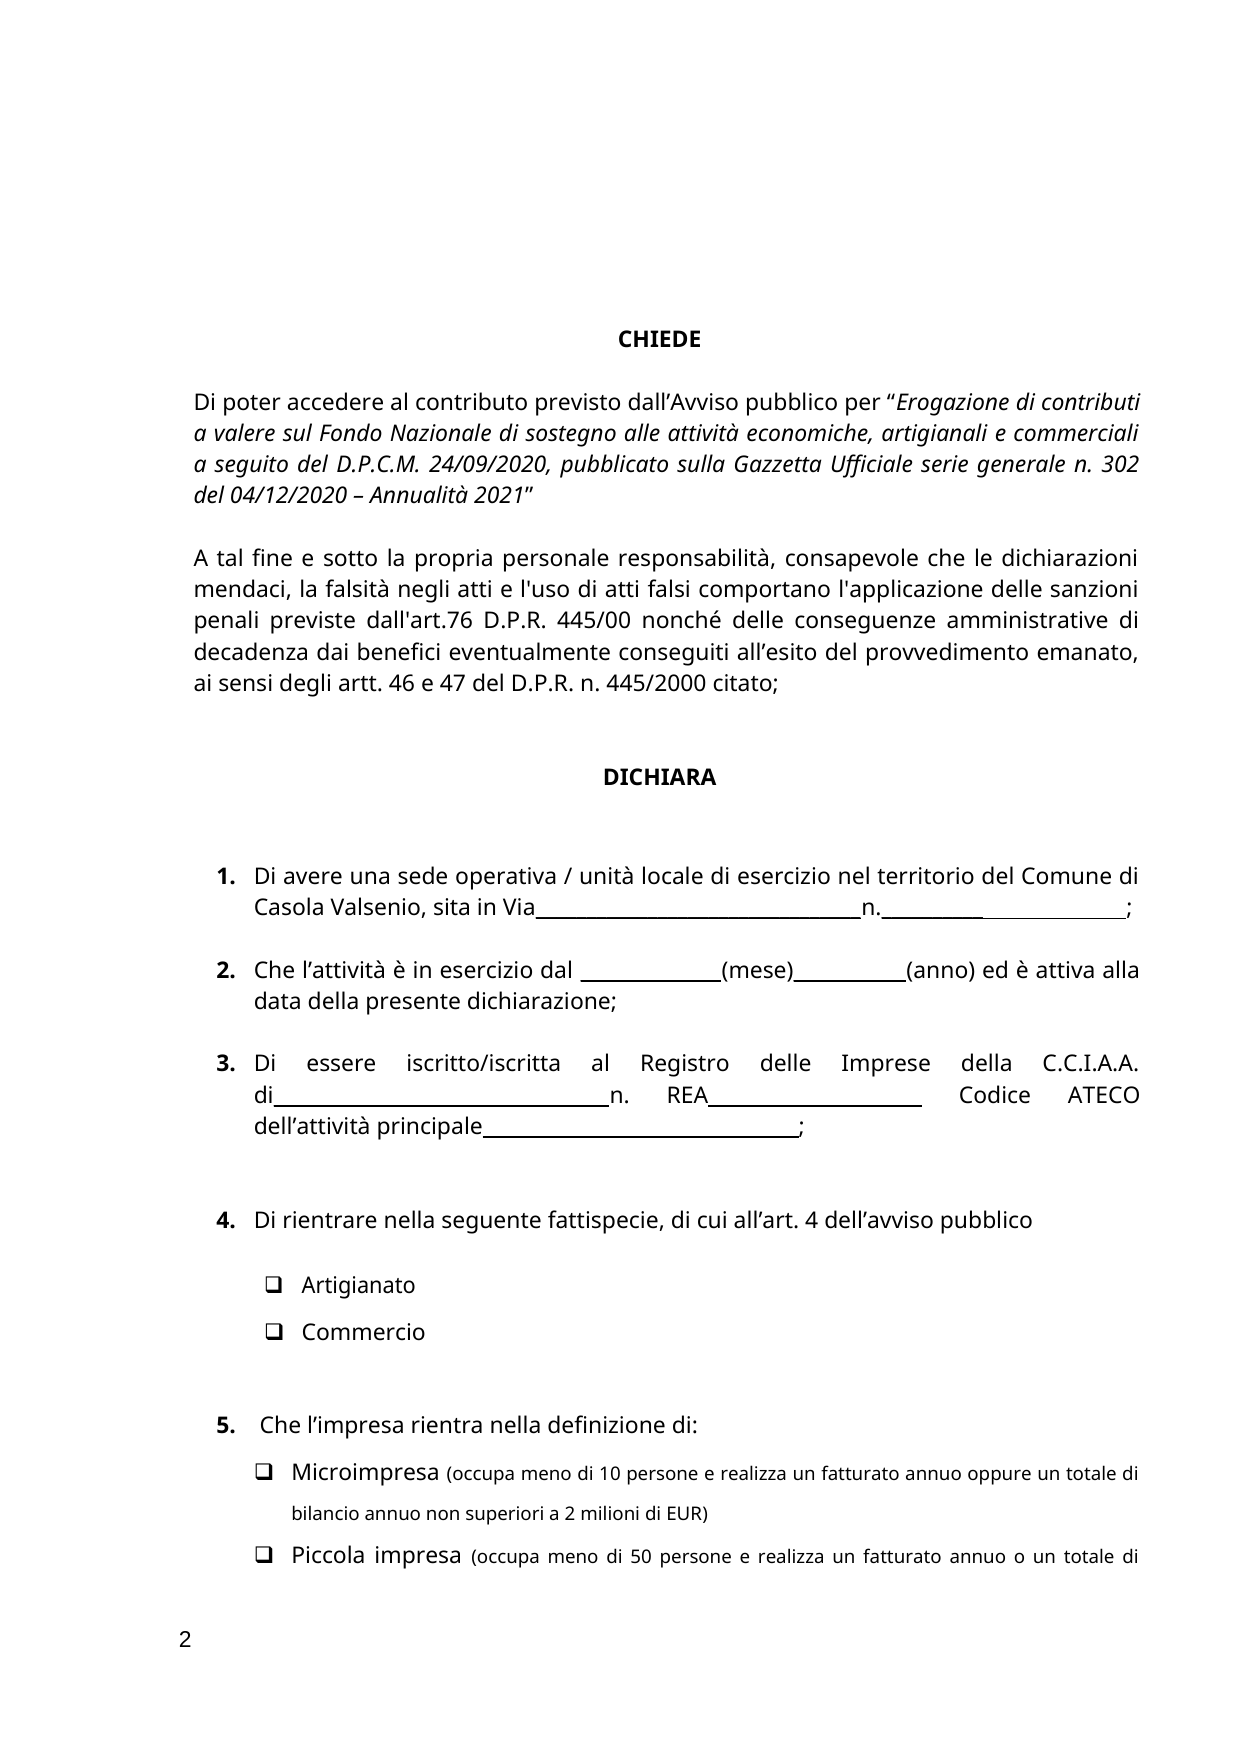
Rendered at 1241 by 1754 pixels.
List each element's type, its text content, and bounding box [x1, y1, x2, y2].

list Di rientrare nella seguente fattispecie, di cui all’art. 4 dell’avviso pubblico [216, 1203, 1140, 1235]
list Che l’attività è in esercizio dal _____ (mese)_______ (anno) ed è attiva alla data della presente dichiarazione; [216, 953, 1140, 1016]
list Piccola impresa (occupa meno di 50 persone e realizza un fatturato annuo o un totale di [253, 1538, 1140, 1570]
list Di essere iscritto/iscritta al Registro delle Imprese della C.C.I.A.A. di_________________________________n. REA_____________________ Codice ATECO dell’attività principale_______________________________; [216, 1047, 1140, 1141]
list Di avere una sede operativa / unità locale di esercizio nel territorio del Comune di Casola Valsenio, sita in Via________________________________n.__________ ; [216, 860, 1140, 922]
text A tal fine e sotto la propria personale responsabilità, consapevole che le dichiarazioni mendaci, la falsità negli atti e l'uso di atti falsi comportano l'applicazione delle sanzioni penali previste dall'art.76 D.P.R. 445/00 nonché delle conseguenze amministrative di decadenza dai benefici eventualmente conseguiti all’esito del provvedimento emanato, ai sensi degli artt. 46 e 47 del D.P.R. n. 445/2000 citato; [193, 542, 1140, 698]
text CHIEDE [178, 323, 1140, 354]
list Che l’impresa rientra nella definizione di: [216, 1409, 1140, 1441]
list Artigianato [264, 1269, 1140, 1300]
text DICHIARA [178, 760, 1140, 792]
text Di poter accedere al contributo previsto dall’Avviso pubblico per “Erogazione di contributi a valere sul Fondo Nazionale di sostegno alle attività economiche, artigianali e commerciali a seguito del D.P.C.M. 24/09/2020, pubblicato sulla Gazzetta Ufficiale serie generale n. 302 del 04/12/2020 – Annualità 2021” [193, 385, 1140, 510]
list Commercio [264, 1316, 1140, 1347]
list Microimpresa (occupa meno di 10 persone e realizza un fatturato annuo oppure un totale di bilancio annuo non superiori a 2 milioni di EUR) [253, 1456, 1140, 1526]
